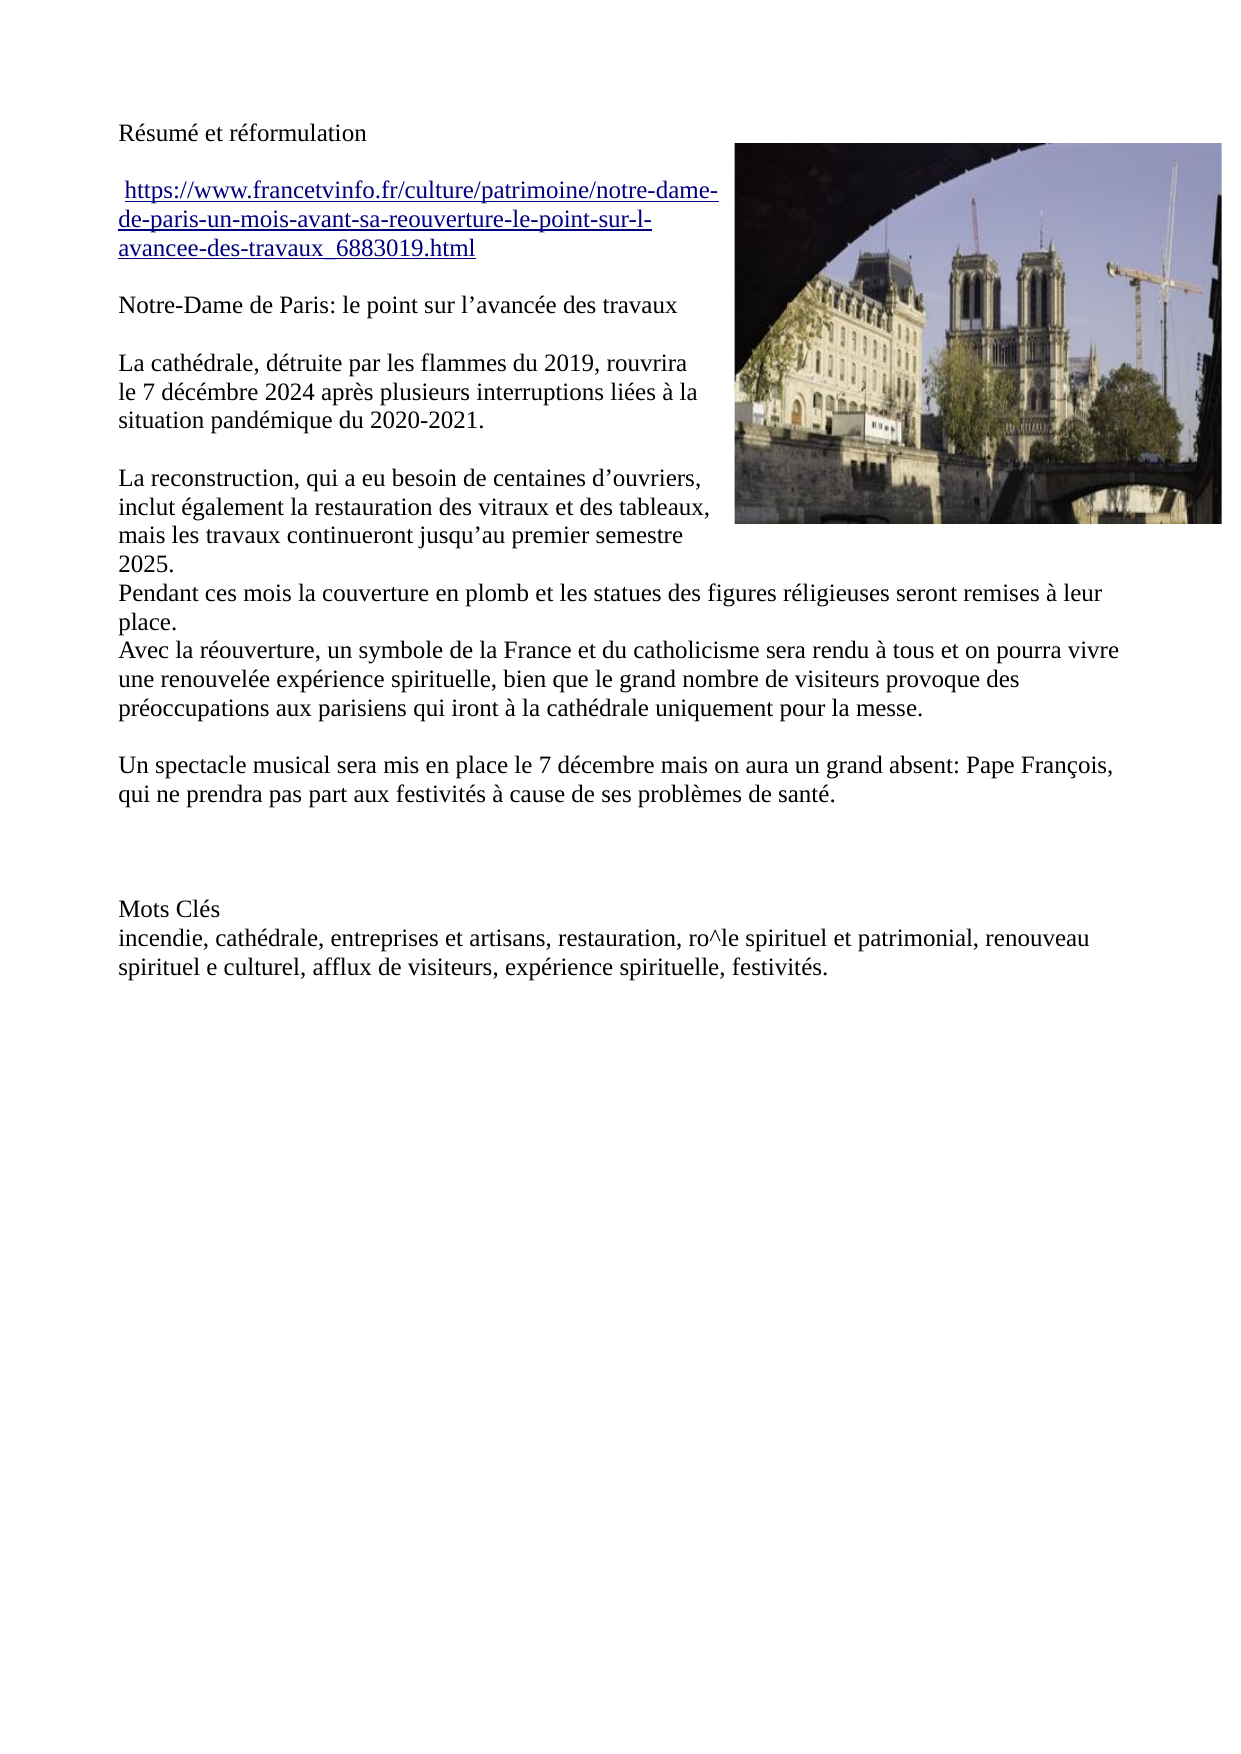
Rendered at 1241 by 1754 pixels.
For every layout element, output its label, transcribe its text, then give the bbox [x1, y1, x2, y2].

text Avec la réouverture, un symbole de la France et du catholicisme sera rendu à tous et on pourra vivre une renouvelée expérience spirituelle, bien que le grand nombre de visiteurs provoque des préoccupations aux parisiens qui iront à la cathédrale uniquement pour la messe. [118, 636, 1122, 722]
text le 7 décémbre 2024 après plusieurs interruptions liées à la situation pandémique du 2020-2021. [118, 377, 734, 434]
text La cathédrale, détruite par les flammes du 2019, rouvrira [118, 348, 734, 377]
text Mots Clés [118, 894, 1122, 923]
text https://www.francetvinfo.fr/culture/patrimoine/notre-dame-de-paris-un-mois-avant-sa-reouverture-le-point-sur-l-avancee-des-travaux_6883019.html [118, 176, 734, 262]
text Pendant ces mois la couverture en plomb et les statues des figures réligieuses seront remises à leur place. [118, 578, 1122, 636]
text Résumé et réformulation [118, 118, 1122, 147]
text Notre-Dame de Paris: le point sur l’avancée des travaux [118, 291, 734, 319]
text Un spectacle musical sera mis en place le 7 décembre mais on aura un grand absent: Pape François, qui ne prendra pas part aux festivités à cause de ses problèmes de santé. [118, 751, 1122, 808]
text La reconstruction, qui a eu besoin de centaines d’ouvriers, inclut également la restauration des vitraux et des tableaux, mais les travaux continueront jusqu’au premier semestre 2025. [118, 463, 1122, 578]
text incendie, cathédrale, entreprises et artisans, restauration, ro^le spirituel et patrimonial, renouveau spirituel e culturel, afflux de visiteurs, expérience spirituelle, festivités. [118, 923, 1122, 981]
